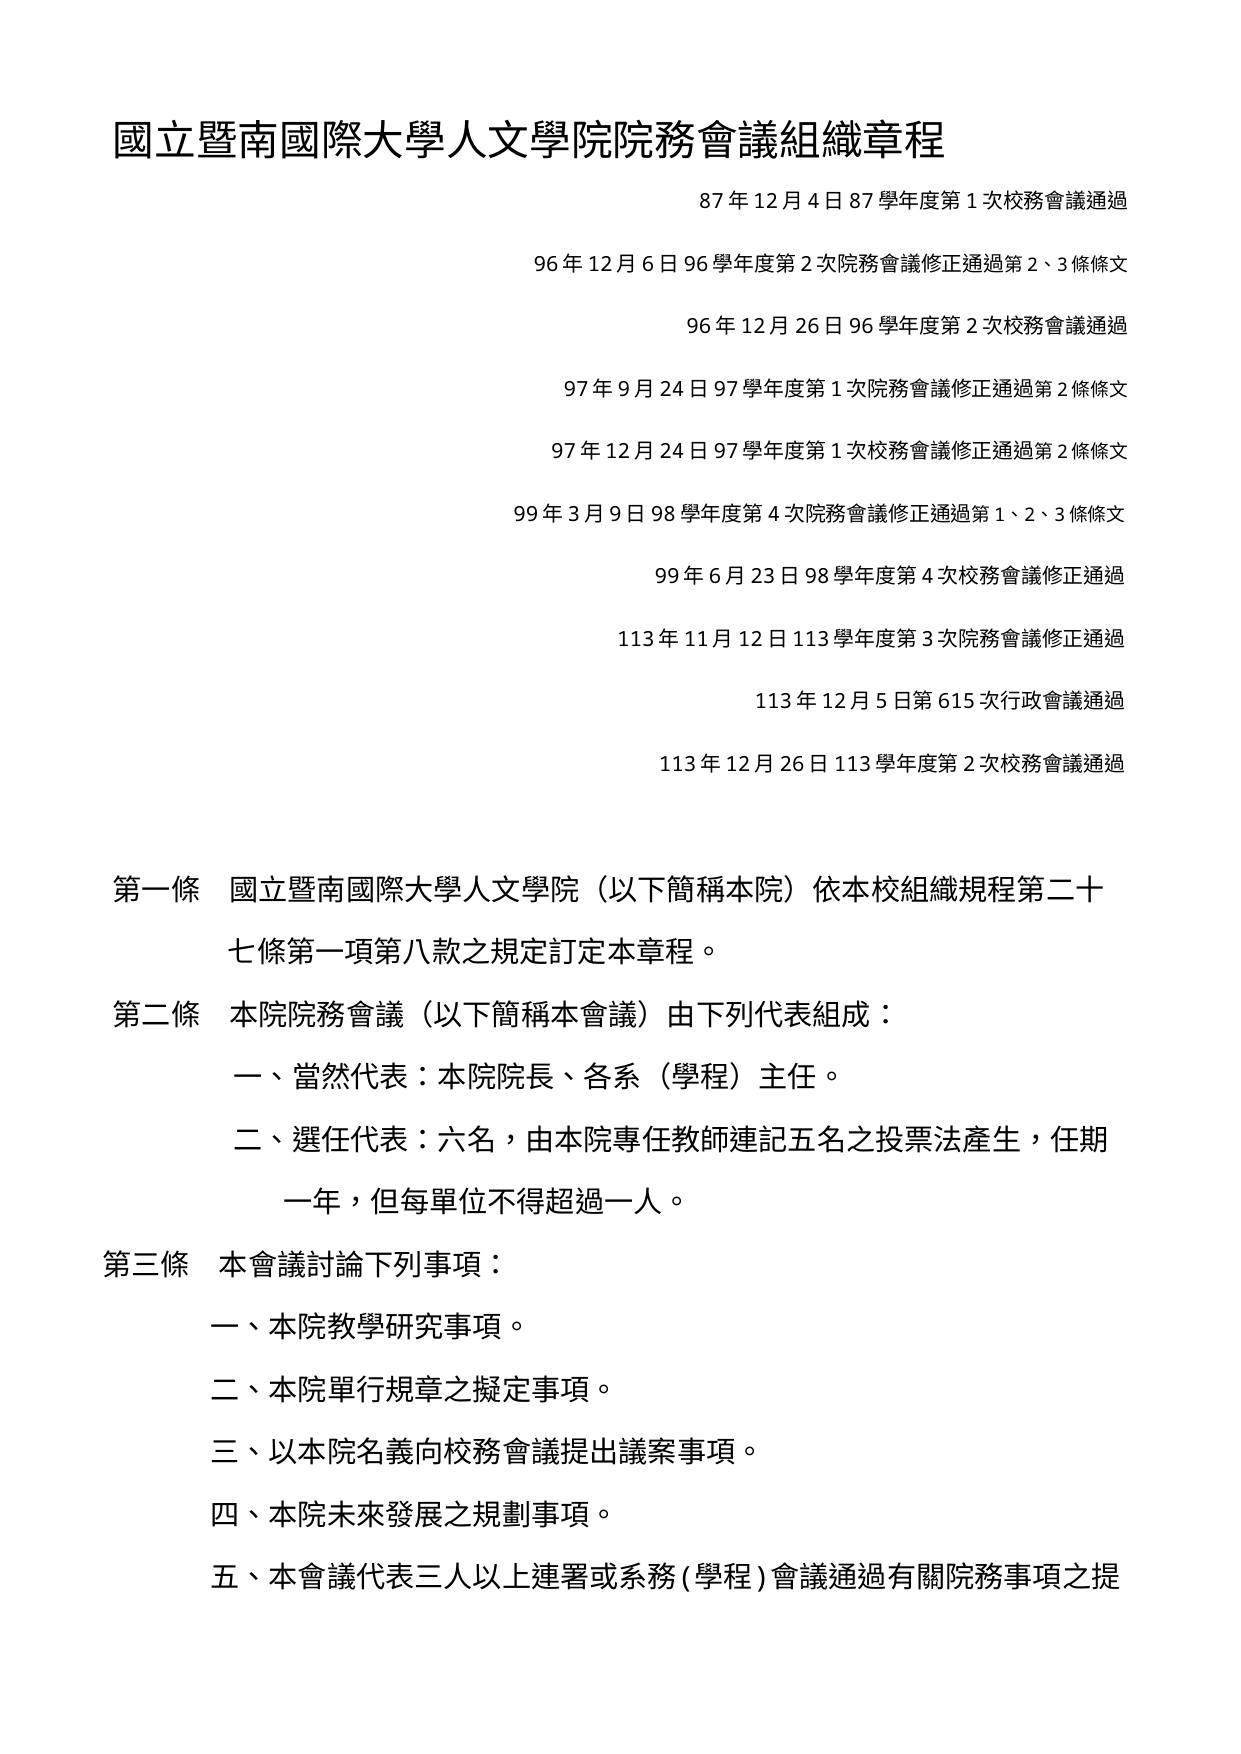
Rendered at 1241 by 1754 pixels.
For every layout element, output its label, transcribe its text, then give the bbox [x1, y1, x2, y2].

text 97年12月24日97學年度第1次校務會議修正通過第2條條文 [112, 408, 1128, 471]
text 四、本院未來發展之規劃事項。 [210, 1471, 1128, 1533]
text 113年12月5日第615次行政會議通過 [112, 658, 1125, 721]
text 五、本會議代表三人以上連署或系務(學程)會議通過有關院務事項之提 [210, 1533, 1128, 1596]
text 97年9月24日97學年度第1次院務會議修正通過第2條條文 [112, 346, 1128, 408]
text 96年12月26日96學年度第2次校務會議通過 [112, 283, 1128, 346]
text 二、本院單行規章之擬定事項。 [210, 1346, 1128, 1408]
text 96年12月6日96學年度第2次院務會議修正通過第2、3條條文 [112, 221, 1128, 283]
text 87年12月4日87學年度第1次校務會議通過 [112, 158, 1128, 221]
text 99年6月23日98學年度第4次校務會議修正通過 [112, 533, 1125, 596]
text 第二條 本院院務會議（以下簡稱本會議）由下列代表組成： [112, 971, 1128, 1033]
text 三、以本院名義向校務會議提出議案事項。 [210, 1408, 1128, 1471]
text 113年12月26日113學年度第2次校務會議通過 [112, 721, 1125, 783]
text 一、本院教學研究事項。 [210, 1283, 1128, 1346]
text 二、選任代表：六名，由本院專任教師連記五名之投票法產生，任期一年，但每單位不得超過一人。 [233, 1096, 1128, 1221]
text 第三條 本會議討論下列事項： [102, 1221, 1128, 1283]
text 第一條 國立暨南國際大學人文學院（以下簡稱本院）依本校組織規程第二十七條第一項第八款之規定訂定本章程。 [112, 846, 1128, 971]
text 國立暨南國際大學人文學院院務會議組織章程 [112, 96, 1128, 158]
text 99年3月9日98學年度第4次院務會議修正通過第1、2、3條條文 [112, 471, 1125, 533]
text 113年11月12日113學年度第3次院務會議修正通過 [112, 596, 1125, 658]
text 一、當然代表：本院院長、各系（學程）主任。 [233, 1033, 1128, 1096]
